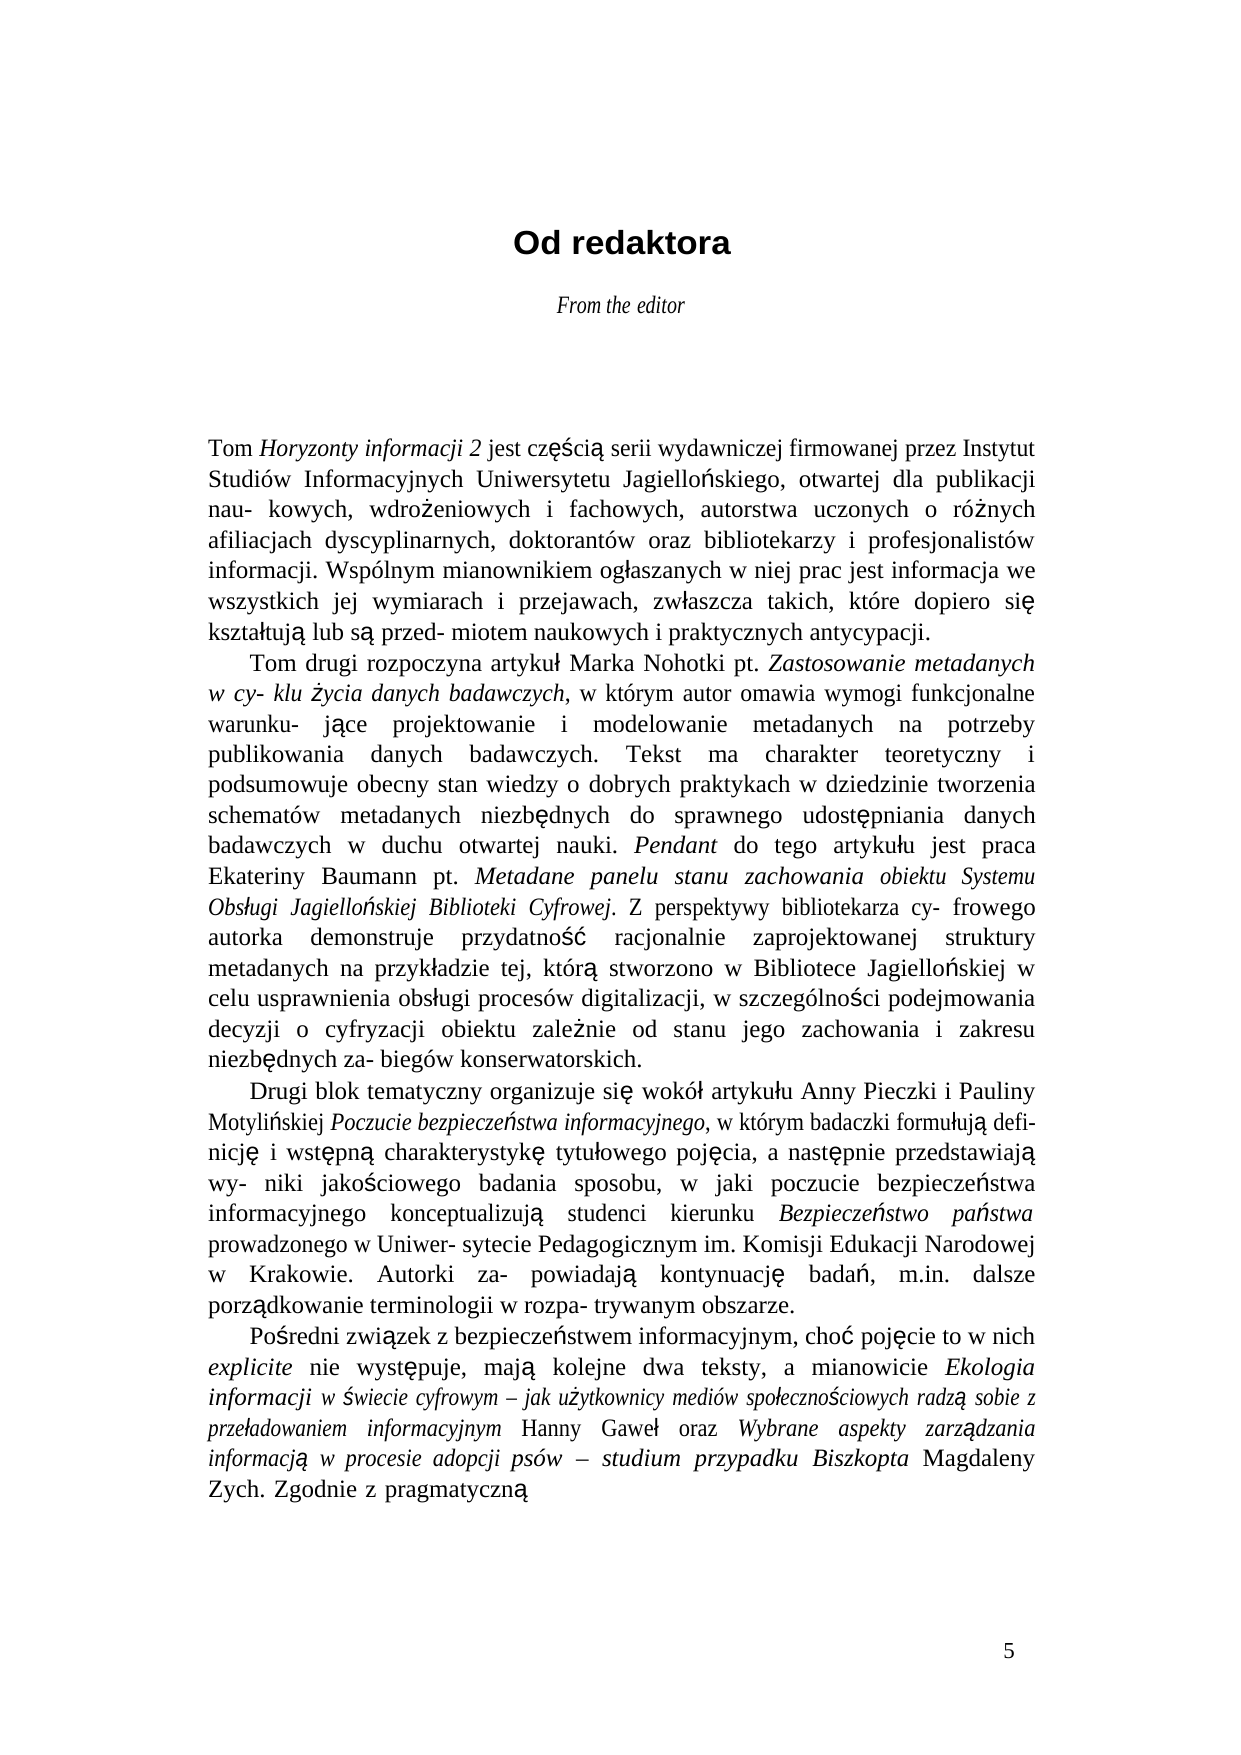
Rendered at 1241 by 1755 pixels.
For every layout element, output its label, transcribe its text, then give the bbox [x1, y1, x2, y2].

text Tom drugi rozpoczyna artykuł Marka Nohotki pt. Zastosowanie metadanych w cy- klu życia danych badawczych, w którym autor omawia wymogi funkcjonalne warunku- jące projektowanie i modelowanie metadanych na potrzeby publikowania danych badawczych. Tekst ma charakter teoretyczny i podsumowuje obecny stan wiedzy o dobrych praktykach w dziedzinie tworzenia schematów metadanych niezbędnych do sprawnego udostępniania danych badawczych w duchu otwartej nauki. Pendant do tego artykułu jest praca Ekateriny Baumann pt. Metadane panelu stanu zachowania obiektu Systemu Obsługi Jagiellońskiej Biblioteki Cyfrowej. Z perspektywy bibliotekarza cy- frowego autorka demonstruje przydatność racjonalnie zaprojektowanej struktury metadanych na przykładzie tej, którą stworzono w Bibliotece Jagiellońskiej w celu usprawnienia obsługi procesów digitalizacji, w szczególności podejmowania decyzji o cyfryzacji obiektu zależnie od stanu jego zachowania i zakresu niezbędnych za- biegów konserwatorskich. [208, 648, 1036, 1073]
text From the editor [253, 290, 991, 319]
subtitle Od redaktora [253, 223, 991, 261]
text Drugi blok tematyczny organizuje się wokół artykułu Anny Pieczki i Pauliny Motylińskiej Poczucie bezpieczeństwa informacyjnego, w którym badaczki formułują defi- nicję i wstępną charakterystykę tytułowego pojęcia, a następnie przedstawiają wy- niki jakościowego badania sposobu, w jaki poczucie bezpieczeństwa informacyjnego konceptualizują studenci kierunku Bezpieczeństwo państwa prowadzonego w Uniwer- sytecie Pedagogicznym im. Komisji Edukacji Narodowej w Krakowie. Autorki za- powiadają kontynuację badań, m.in. dalsze porządkowanie terminologii w rozpa- trywanym obszarze. [208, 1076, 1036, 1319]
text Pośredni związek z bezpieczeństwem informacyjnym, choć pojęcie to w nich explicite nie występuje, mają kolejne dwa teksty, a mianowicie Ekologia informacji w świecie cyfrowym – jak użytkownicy mediów społecznościowych radzą sobie z przeładowaniem informacyjnym Hanny Gaweł oraz Wybrane aspekty zarządzania informacją w procesie adopcji psów – studium przypadku Biszkopta Magdaleny Zych. Zgodnie z pragmatyczną [208, 1321, 1036, 1503]
text Tom Horyzonty informacji 2 jest częścią serii wydawniczej firmowanej przez Instytut Studiów Informacyjnych Uniwersytetu Jagiellońskiego, otwartej dla publikacji nau- kowych, wdrożeniowych i fachowych, autorstwa uczonych o różnych afiliacjach dyscyplinarnych, doktorantów oraz bibliotekarzy i profesjonalistów informacji. Wspólnym mianownikiem ogłaszanych w niej prac jest informacja we wszystkich jej wymiarach i przejawach, zwłaszcza takich, które dopiero się kształtują lub są przed- miotem naukowych i praktycznych antycypacji. [208, 433, 1036, 645]
